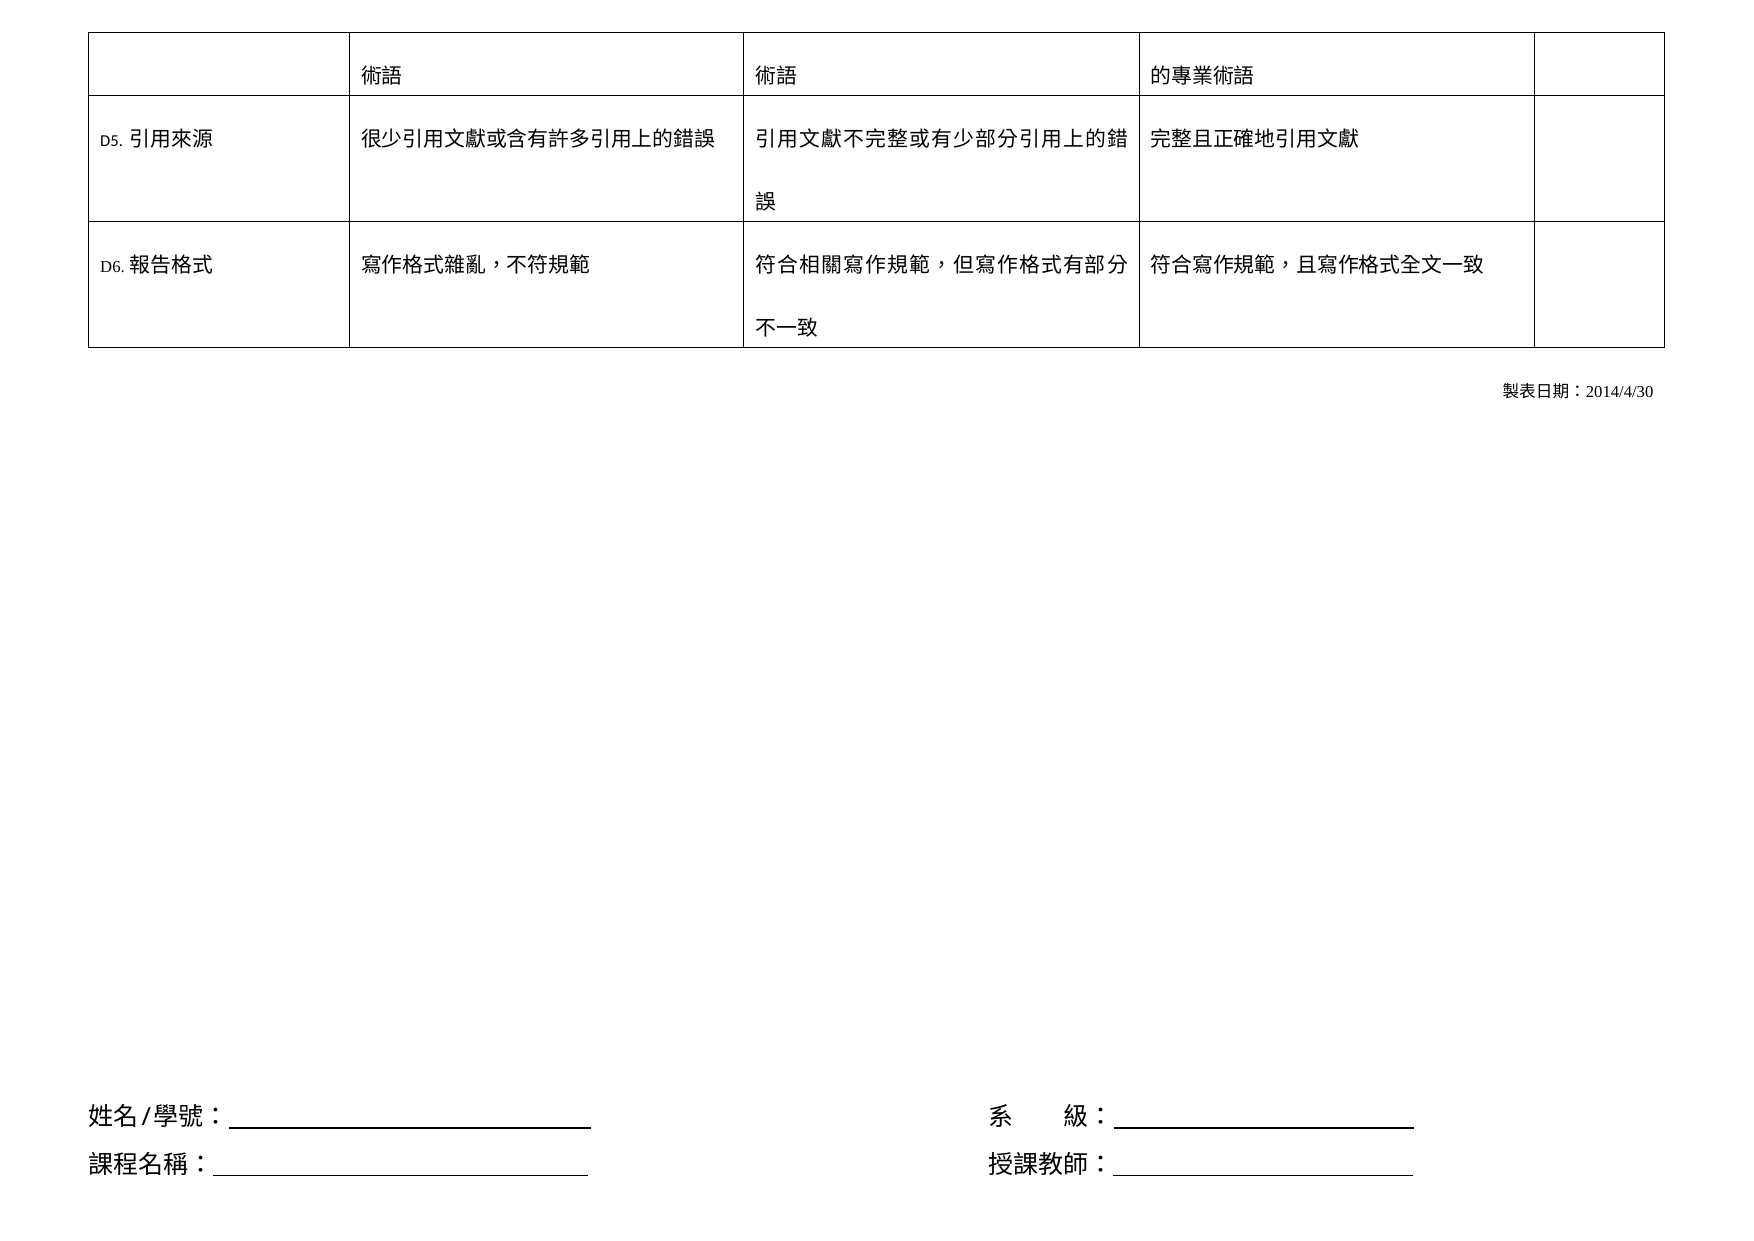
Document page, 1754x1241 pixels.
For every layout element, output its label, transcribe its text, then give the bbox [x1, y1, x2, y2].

table_cell 報告格式 [89, 222, 349, 347]
table_cell 符合寫作規範，且寫作格式全文一致 [1140, 222, 1534, 347]
table_cell [1535, 96, 1664, 221]
table_cell 術語 [744, 33, 1139, 95]
table_cell 術語 [350, 33, 743, 95]
table_cell 製表日期：2014/4/30 [1139, 348, 1664, 411]
table_cell 的專業術語 [1140, 33, 1534, 95]
table_cell 引用來源 [89, 96, 349, 221]
table_cell [89, 33, 349, 95]
table_cell 完整且正確地引用文獻 [1140, 96, 1534, 221]
table_cell 很少引用文獻或含有許多引用上的錯誤 [350, 96, 743, 221]
table_cell 符合相關寫作規範，但寫作格式有部分不一致 [744, 222, 1139, 347]
table_cell [744, 348, 1139, 411]
table_cell [350, 348, 744, 411]
table_cell 寫作格式雜亂，不符規範 [350, 222, 743, 347]
table_cell [1535, 222, 1664, 347]
table_cell 引用文獻不完整或有少部分引用上的錯誤 [744, 96, 1139, 221]
table_cell [1535, 33, 1664, 95]
table_cell [89, 348, 349, 411]
